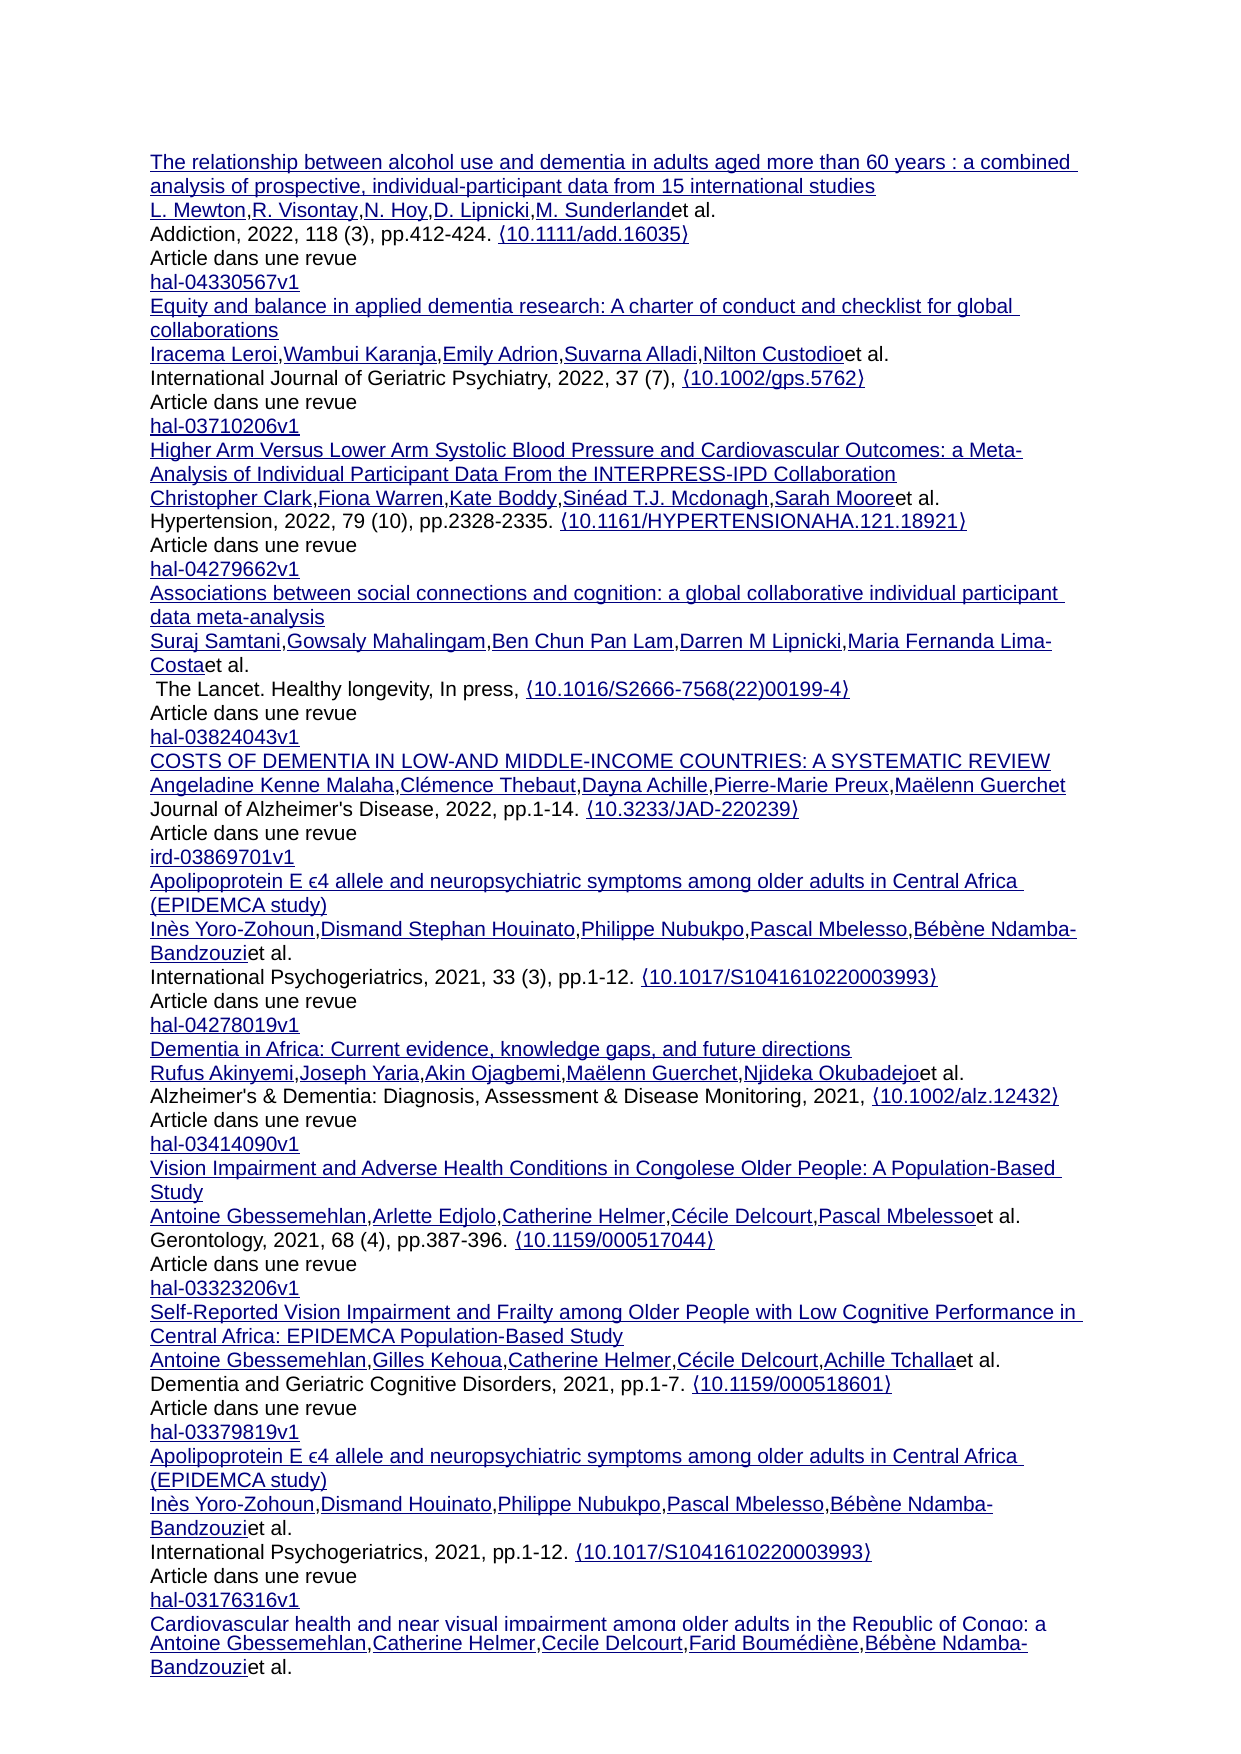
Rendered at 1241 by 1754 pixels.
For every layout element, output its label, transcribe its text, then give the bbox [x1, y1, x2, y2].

table_cell Cardiovascular health and near visual impairment among older adults in the Republic of Congo: a population-based study Antoine Gbessemehlan,Catherine Helmer,Cecile Delcourt,Farid Boumédiène,Bébène Ndamba-Bandzouziet al. Journals of Gerontology Series A: Biological Sciences and Medical Sciences, 2020, 76 (5), pp.842-850. ⟨10.1093/gerona/glaa304⟩ Article dans une revue hal-03123640v1 [150, 1611, 1090, 1679]
table_cell Self-Reported Vision Impairment and Frailty among Older People with Low Cognitive Performance in Central Africa: EPIDEMCA Population-Based Study Antoine Gbessemehlan,Gilles Kehoua,Catherine Helmer,Cécile Delcourt,Achille Tchallaet al. Dementia and Geriatric Cognitive Disorders, 2021, pp.1-7. ⟨10.1159/000518601⟩ Article dans une revue hal-03379819v1 [150, 1300, 1090, 1444]
table_cell Associations between social connections and cognition: a global collaborative individual participant data meta-analysis Suraj Samtani,Gowsaly Mahalingam,Ben Chun Pan Lam,Darren M Lipnicki,Maria Fernanda Lima-Costaet al. The Lancet. Healthy longevity, In press, ⟨10.1016/S2666-7568(22)00199-4⟩ Article dans une revue hal-03824043v1 [150, 581, 1090, 749]
table_cell Equity and balance in applied dementia research: A charter of conduct and checklist for global collaborations Iracema Leroi,Wambui Karanja,Emily Adrion,Suvarna Alladi,Nilton Custodioet al. International Journal of Geriatric Psychiatry, 2022, 37 (7), ⟨10.1002/gps.5762⟩ Article dans une revue hal-03710206v1 [150, 294, 1090, 437]
table_cell Apolipoprotein E ϵ4 allele and neuropsychiatric symptoms among older adults in Central Africa (EPIDEMCA study) Inès Yoro-Zohoun,Dismand Houinato,Philippe Nubukpo,Pascal Mbelesso,Bébène Ndamba-Bandzouziet al. International Psychogeriatrics, 2021, pp.1-12. ⟨10.1017/S1041610220003993⟩ Article dans une revue hal-03176316v1 [150, 1444, 1090, 1611]
table_cell Higher Arm Versus Lower Arm Systolic Blood Pressure and Cardiovascular Outcomes: a Meta-Analysis of Individual Participant Data From the INTERPRESS-IPD Collaboration Christopher Clark,Fiona Warren,Kate Boddy,Sinéad T.J. Mcdonagh,Sarah Mooreet al. Hypertension, 2022, 79 (10), pp.2328-2335. ⟨10.1161/HYPERTENSIONAHA.121.18921⟩ Article dans une revue hal-04279662v1 [150, 438, 1090, 581]
table_cell Dementia in Africa: Current evidence, knowledge gaps, and future directions Rufus Akinyemi,Joseph Yaria,Akin Ojagbemi,Maëlenn Guerchet,Njideka Okubadejoet al. Alzheimer's & Dementia: Diagnosis, Assessment & Disease Monitoring, 2021, ⟨10.1002/alz.12432⟩ Article dans une revue hal-03414090v1 [150, 1036, 1090, 1156]
table_cell COSTS OF DEMENTIA IN LOW-AND MIDDLE-INCOME COUNTRIES: A SYSTEMATIC REVIEW Angeladine Kenne Malaha,Clémence Thebaut,Dayna Achille,Pierre-Marie Preux,Maëlenn Guerchet Journal of Alzheimer's Disease, 2022, pp.1-14. ⟨10.3233/JAD-220239⟩ Article dans une revue ird-03869701v1 [150, 749, 1090, 869]
table_cell Vision Impairment and Adverse Health Conditions in Congolese Older People: A Population-Based Study Antoine Gbessemehlan,Arlette Edjolo,Catherine Helmer,Cécile Delcourt,Pascal Mbelessoet al. Gerontology, 2021, 68 (4), pp.387-396. ⟨10.1159/000517044⟩ Article dans une revue hal-03323206v1 [150, 1156, 1090, 1300]
table_cell Apolipoprotein E ϵ4 allele and neuropsychiatric symptoms among older adults in Central Africa (EPIDEMCA study) Inès Yoro-Zohoun,Dismand Stephan Houinato,Philippe Nubukpo,Pascal Mbelesso,Bébène Ndamba-Bandzouziet al. International Psychogeriatrics, 2021, 33 (3), pp.1-12. ⟨10.1017/S1041610220003993⟩ Article dans une revue hal-04278019v1 [150, 869, 1090, 1036]
table_cell The relationship between alcohol use and dementia in adults aged more than 60 years : a combined analysis of prospective, individual-participant data from 15 international studies L. Mewton,R. Visontay,N. Hoy,D. Lipnicki,M. Sunderlandet al. Addiction, 2022, 118 (3), pp.412-424. ⟨10.1111/add.16035⟩ Article dans une revue hal-04330567v1 [150, 150, 1090, 294]
